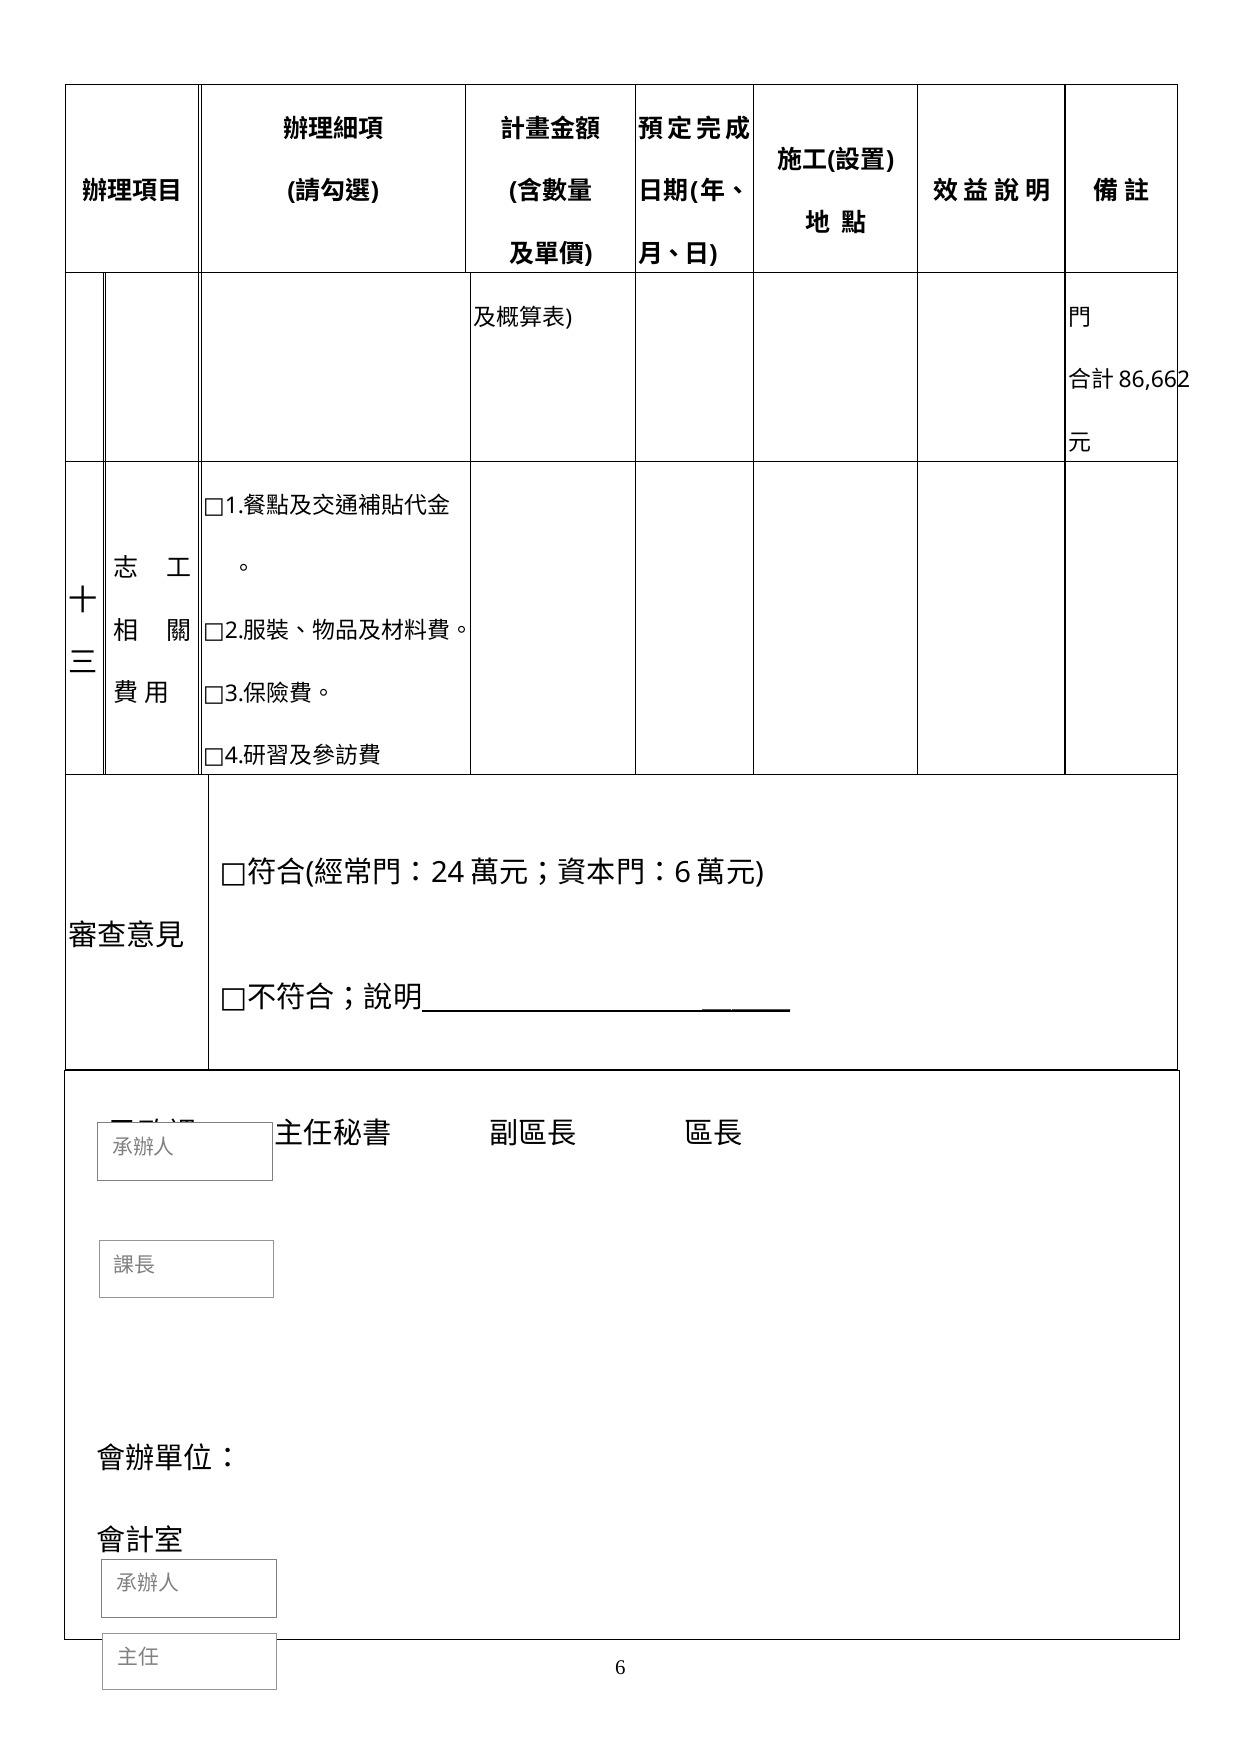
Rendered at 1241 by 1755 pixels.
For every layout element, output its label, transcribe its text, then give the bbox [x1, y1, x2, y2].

table_header 施工(設置) 地 點 [754, 85, 917, 272]
table_cell [202, 273, 470, 461]
table_cell 審查意見 [66, 775, 208, 1068]
table_cell [918, 273, 1064, 461]
table_header 辦理細項 (請勾選) [202, 85, 465, 272]
table_cell [918, 462, 1064, 774]
table_header 辦理項目 [66, 85, 198, 272]
table_cell [636, 273, 753, 461]
table_cell [754, 462, 917, 774]
table_header 計畫金額 (含數量 及單價) [466, 85, 635, 272]
table_cell 及概算表) [471, 273, 635, 461]
table_cell 十三 [66, 462, 103, 774]
table_cell [471, 462, 635, 774]
table_cell [66, 273, 103, 461]
table_cell □1.餐點及交通補貼代金 。 □2.服裝、物品及材料費。 □3.保險費。 □4.研習及參訪費 [202, 462, 470, 774]
table_header 效 益 說 明 [918, 85, 1064, 272]
table_cell □符合(經常門：24萬元；資本門：6萬元) □不符合；說明 ＿＿＿ [209, 775, 1177, 1068]
table_cell 志工相關費用 [106, 462, 198, 774]
table_cell 經常門 14,100元 經常門 10,000元 經常門 28,000元 經常門 34,562元 皆為經常 門 合計86,662 元 [1066, 273, 1177, 461]
table_header 預定完成日期(年、月、日) [636, 85, 753, 272]
table_cell [754, 273, 917, 461]
table_cell [636, 462, 753, 774]
table_cell [1066, 462, 1177, 774]
table_header 備 註 [1066, 85, 1177, 272]
table_header 民政課 主任秘書 副區長 區長 會辦單位： 會計室 [65, 1071, 1179, 1639]
table_cell [106, 273, 198, 461]
